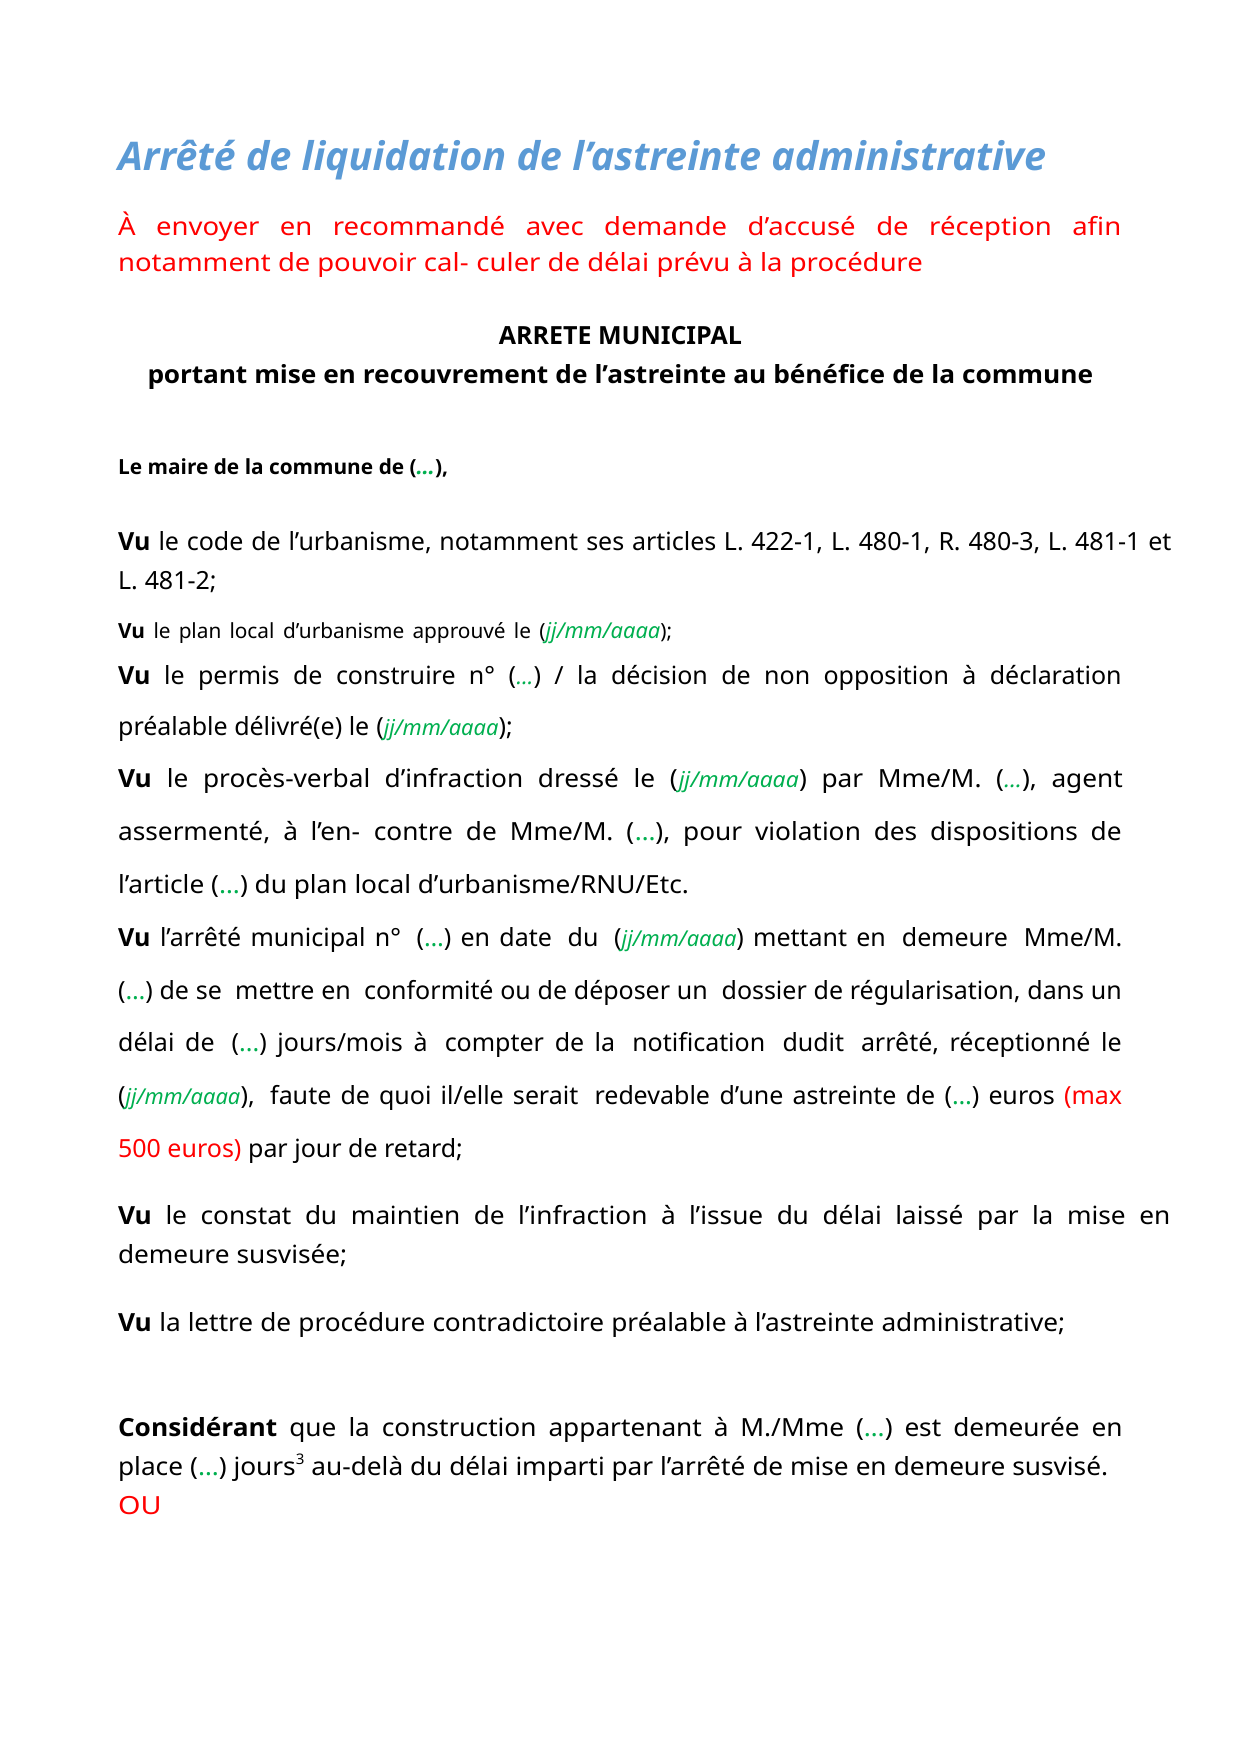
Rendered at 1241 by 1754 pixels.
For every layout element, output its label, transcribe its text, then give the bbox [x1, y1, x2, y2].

text Vu l’arrêté municipal n° (…) en date du (jj/mm/aaaa) mettant en demeure Mme/M. (…) de se mettre en conformité ou de déposer un dossier de régularisation, dans un délai de (...) jours/mois à compter de la notification dudit arrêté, réceptionné le (jj/mm/aaaa), faute de quoi il/elle serait redevable d’une astreinte de (…) euros (max 500 euros) par jour de retard; [118, 920, 1123, 1164]
text Vu le plan local d’urbanisme approuvé le (jj/mm/aaaa); [118, 615, 1171, 644]
text Vu le constat du maintien de l’infraction à l’issue du délai laissé par la mise en demeure susvisée; [118, 1198, 1171, 1271]
text portant mise en recouvrement de l’astreinte au bénéfice de la commune [119, 357, 1121, 391]
text Considérant que la construction appartenant à M./Mme (…) est demeurée en place (…) jours3 au-delà du délai imparti par l’arrêté de mise en demeure susvisé. [118, 1409, 1122, 1483]
text À envoyer en recommandé avec demande d’accusé de réception afin notamment de pouvoir cal- culer de délai prévu à la procédure [118, 208, 1123, 278]
subtitle ARRETE MUNICIPAL [119, 318, 1121, 352]
subtitle Le maire de la commune de (…), [118, 451, 1171, 481]
text Vu le permis de construire n° (…) / la décision de non opposition à déclaration préalable délivré(e) le (jj/mm/aaaa); [118, 657, 1123, 743]
text OU [118, 1488, 1171, 1522]
subtitle Arrêté de liquidation de l’astreinte administrative [118, 128, 1123, 182]
text Vu la lettre de procédure contradictoire préalable à l’astreinte administrative; [118, 1304, 1171, 1338]
text Vu le code de l’urbanisme, notamment ses articles L. 422-1, L. 480-1, R. 480-3, L. 481-1 et L. 481-2; [118, 523, 1171, 597]
text Vu le procès-verbal d’infraction dressé le (jj/mm/aaaa) par Mme/M. (…), agent assermenté, à l’en- contre de Mme/M. (…), pour violation des dispositions de l’article (…) du plan local d’urbanisme/RNU/Etc. [118, 760, 1123, 901]
